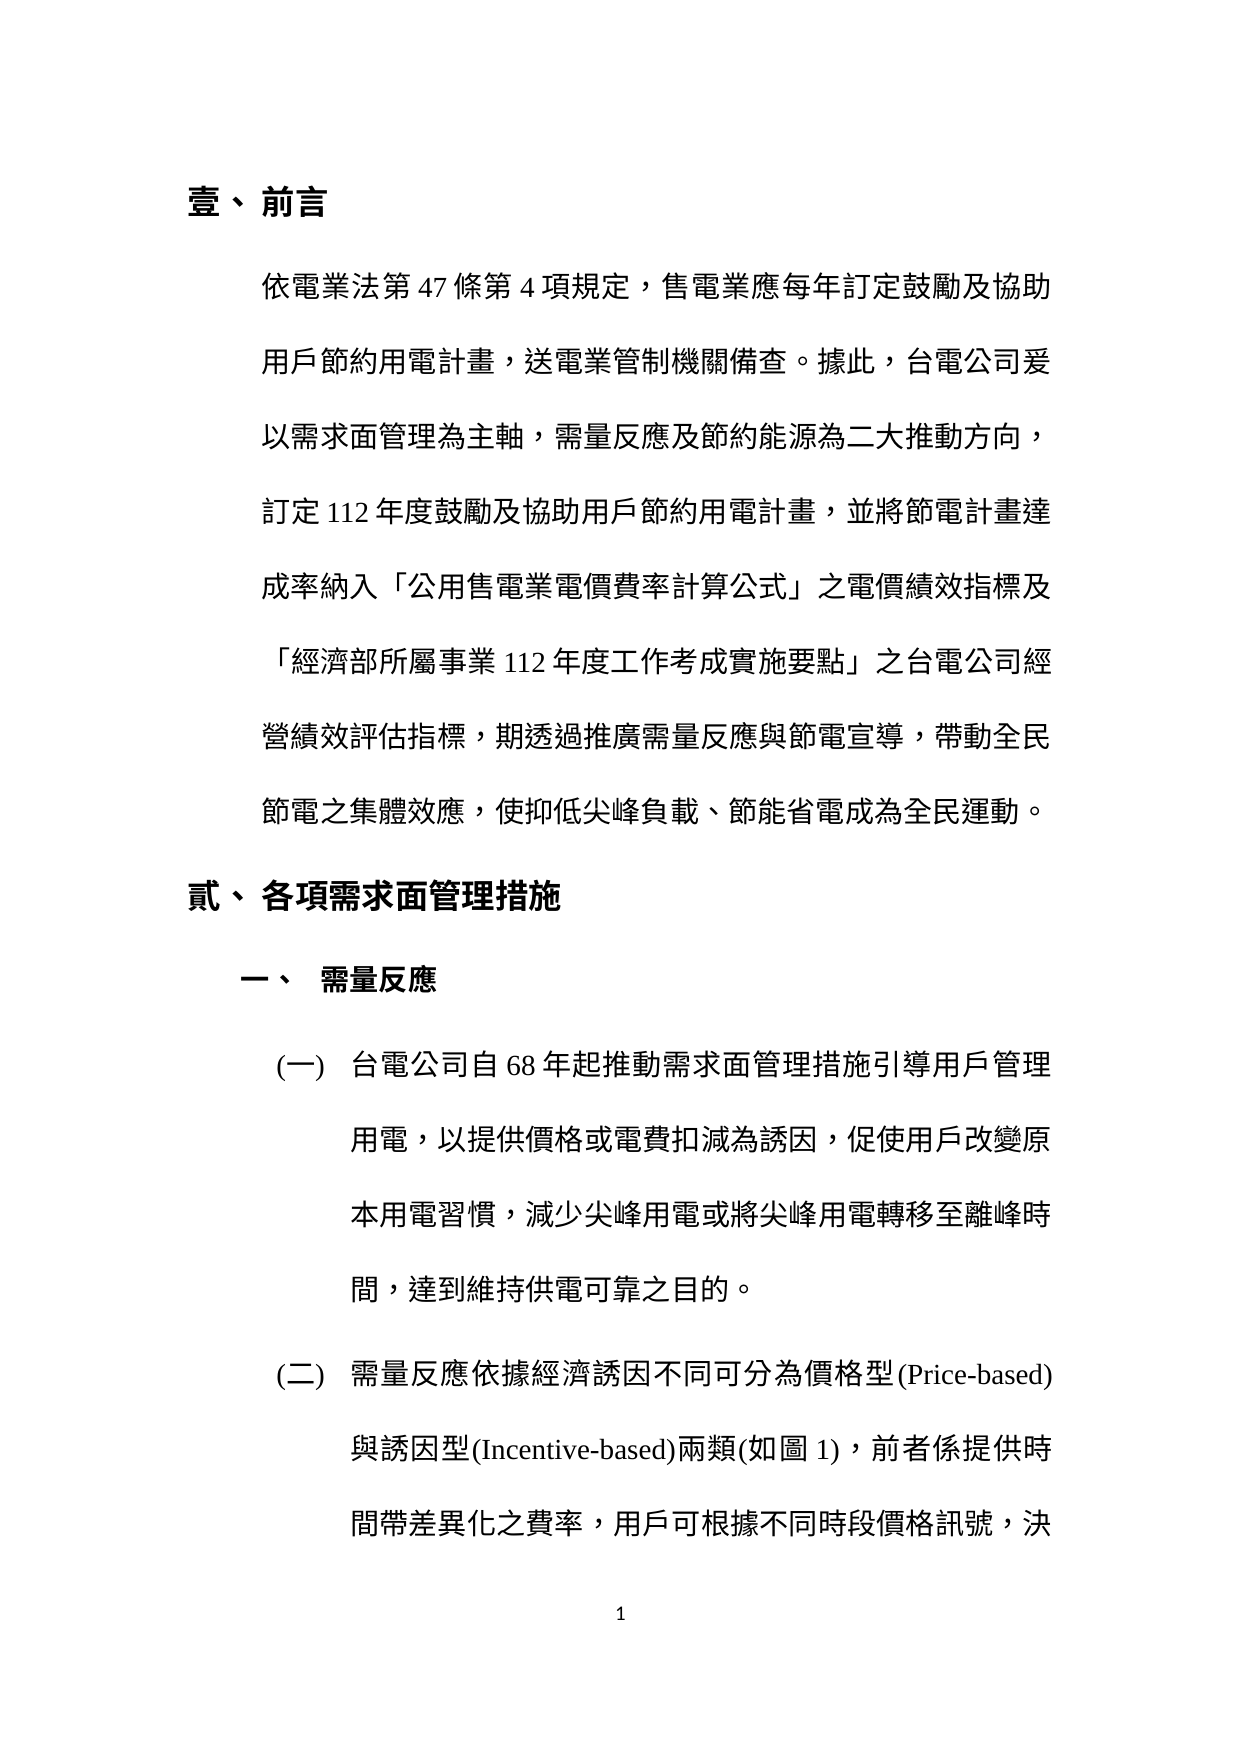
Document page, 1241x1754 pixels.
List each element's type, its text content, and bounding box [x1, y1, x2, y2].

list 台電公司自68年起推動需求面管理措施引導用戶管理用電，以提供價格或電費扣減為誘因，促使用戶改變原本用電習慣，減少尖峰用電或將尖峰用電轉移至離峰時間，達到維持供電可靠之目的。 [276, 1025, 1053, 1325]
subtitle 前言 [187, 162, 1053, 237]
list 需量反應 [241, 941, 1053, 1016]
subtitle 各項需求面管理措施 [187, 856, 1053, 931]
list 需量反應依據經濟誘因不同可分為價格型(Price-based)與誘因型(Incentive-based)兩類(如圖1)，前者係提供時間帶差異化之費率，用戶可根據不同時段價格訊號，決 [276, 1334, 1053, 1559]
list 依電業法第47條第4項規定，售電業應每年訂定鼓勵及協助用戶節約用電計畫，送電業管制機關備查。據此，台電公司爰以需求面管理為主軸，需量反應及節約能源為二大推動方向，訂定112年度鼓勵及協助用戶節約用電計畫，並將節電計畫達成率納入「公用售電業電價費率計算公式」之電價績效指標及「經濟部所屬事業112年度工作考成實施要點」之台電公司經營績效評估指標，期透過推廣需量反應與節電宣導，帶動全民節電之集體效應，使抑低尖峰負載、節能省電成為全民運動。 [261, 247, 1053, 847]
